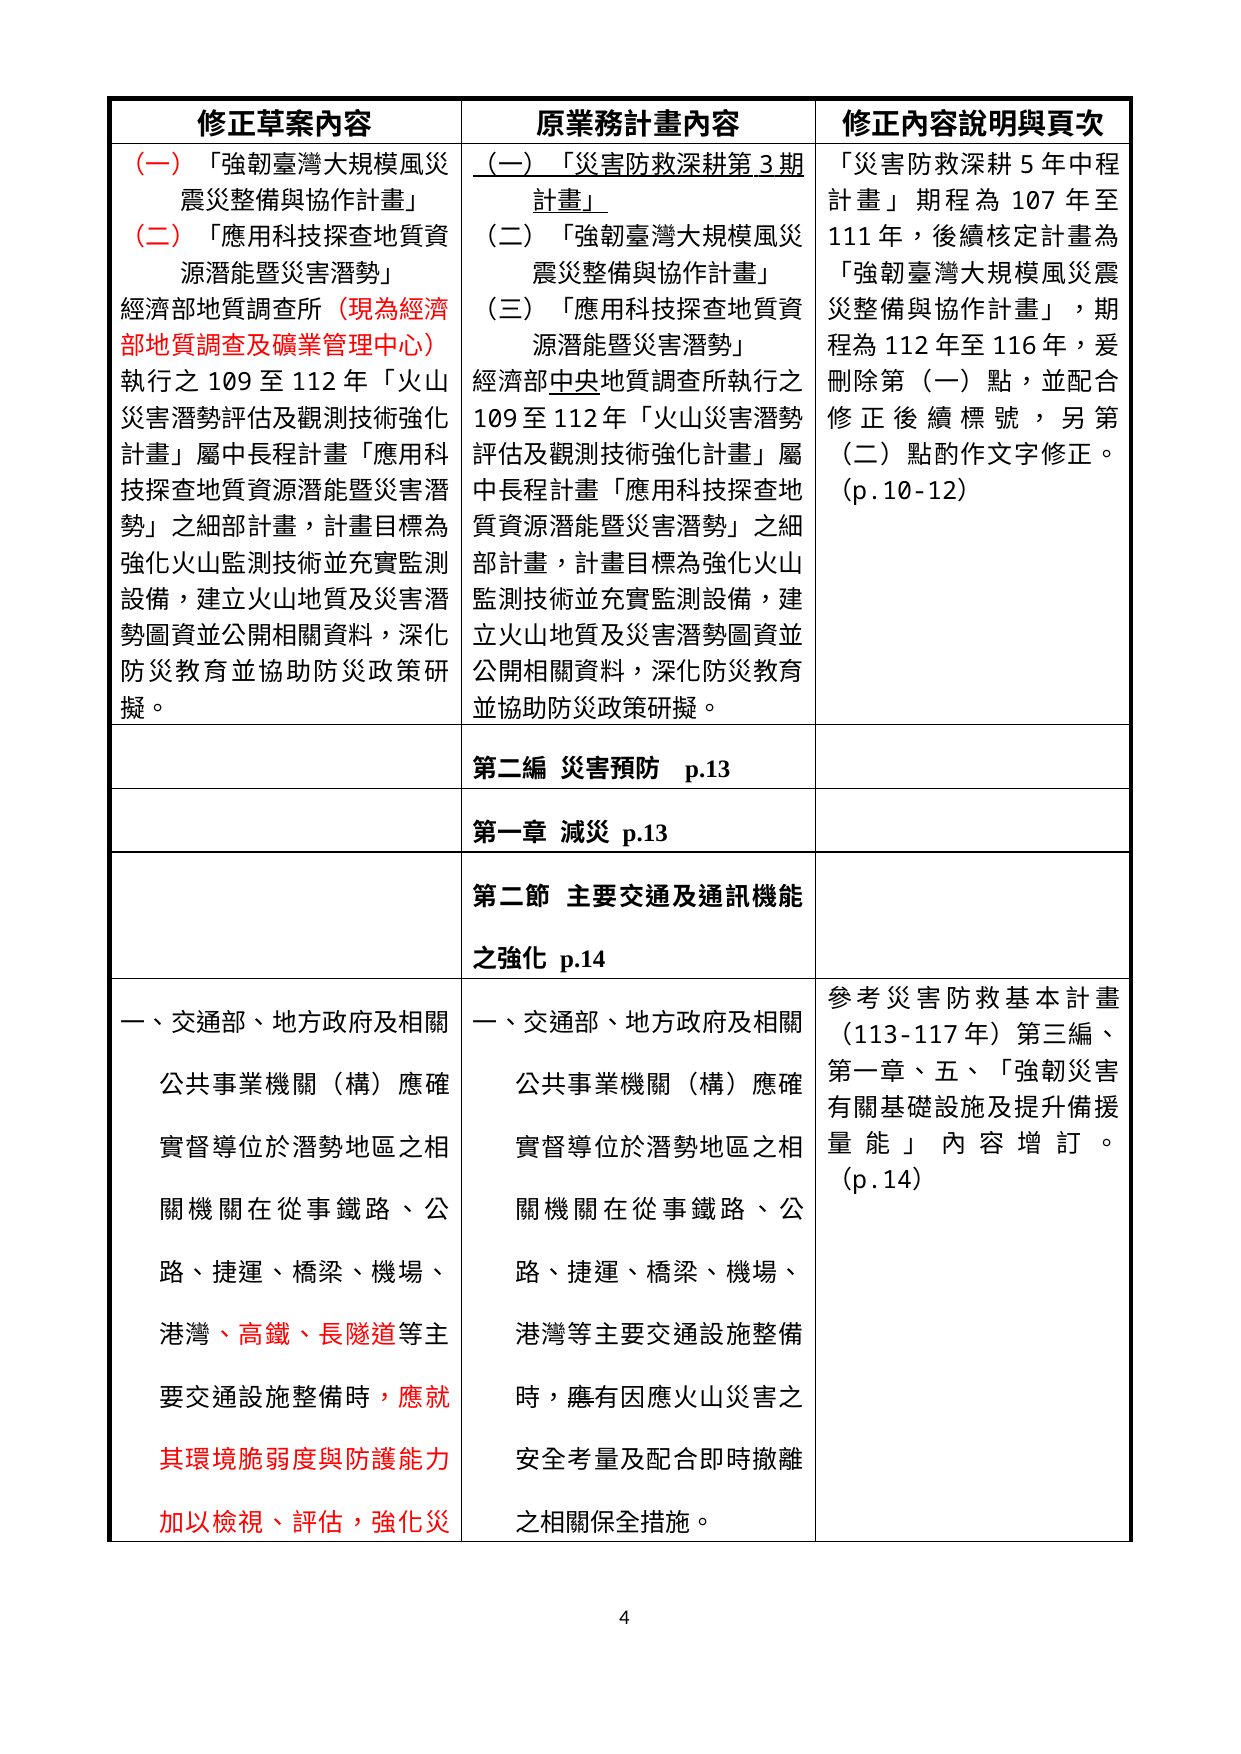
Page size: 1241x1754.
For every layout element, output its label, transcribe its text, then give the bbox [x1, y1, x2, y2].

table_cell 一、交通部、地方政府及相關公共事業機關（構）應確實督導位於潛勢地區之相關機關在從事鐵路、公路、捷運、橋梁、機場、港灣等主要交通設施整備時，應有因應火山災害之安全考量及配合即時撤離之相關保全措施。 [462, 979, 815, 1541]
table_cell （一）「強韌臺灣大規模風災震災整備與協作計畫」 （二）「應用科技探查地質資源潛能暨災害潛勢」 經濟部地質調查所（現為經濟部地質調查及礦業管理中心）執行之109至112年「火山災害潛勢評估及觀測技術強化計畫」屬中長程計畫「應用科技探查地質資源潛能暨災害潛勢」之細部計畫，計畫目標為強化火山監測技術並充實監測設備，建立火山地質及災害潛勢圖資並公開相關資料，深化防災教育並協助防災政策研擬。 [112, 144, 461, 724]
table_header 修正內容說明與頁次 [816, 101, 1129, 143]
table_cell [112, 789, 461, 851]
table_cell （一）「災害防救深耕第3期計畫」 （二）「強韌臺灣大規模風災震災整備與協作計畫」 （三）「應用科技探查地質資源潛能暨災害潛勢」 經濟部中央地質調查所執行之109至112年「火山災害潛勢評估及觀測技術強化計畫」屬中長程計畫「應用科技探查地質資源潛能暨災害潛勢」之細部計畫，計畫目標為強化火山監測技術並充實監測設備，建立火山地質及災害潛勢圖資並公開相關資料，深化防災教育並協助防災政策研擬。 [462, 144, 815, 724]
table_cell [816, 789, 1129, 851]
table_cell [112, 853, 461, 977]
table_cell 第一章 減災 p.13 [462, 789, 815, 851]
table_cell 第二節 主要交通及通訊機能之強化 p.14 [462, 853, 815, 977]
table_cell [112, 725, 461, 788]
table_cell [816, 853, 1129, 977]
table_header 修正草案內容 [112, 101, 461, 143]
table_cell 第二編 災害預防 p.13 [462, 725, 815, 788]
table_cell 一、交通部、地方政府及相關公共事業機關（構）應確實督導位於潛勢地區之相關機關在從事鐵路、公路、捷運、橋梁、機場、港灣、高鐵、長隧道等主要交通設施整備時，應就其環境脆弱度與防護能力加以檢視、評估，強化災 [112, 979, 461, 1541]
table_header 原業務計畫內容 [462, 101, 815, 143]
table_cell 「災害防救深耕5年中程計畫」期程為107年至111年，後續核定計畫為「強韌臺灣大規模風災震災整備與協作計畫」，期程為112年至116年，爰刪除第（一）點，並配合修正後續標號，另第（二）點酌作文字修正。（p.10-12） [816, 144, 1129, 724]
table_cell [816, 725, 1129, 788]
table_cell 參考災害防救基本計畫（113-117年）第三編、第一章、五、「強韌災害有關基礎設施及提升備援量能」內容增訂。（p.14） [816, 979, 1129, 1541]
